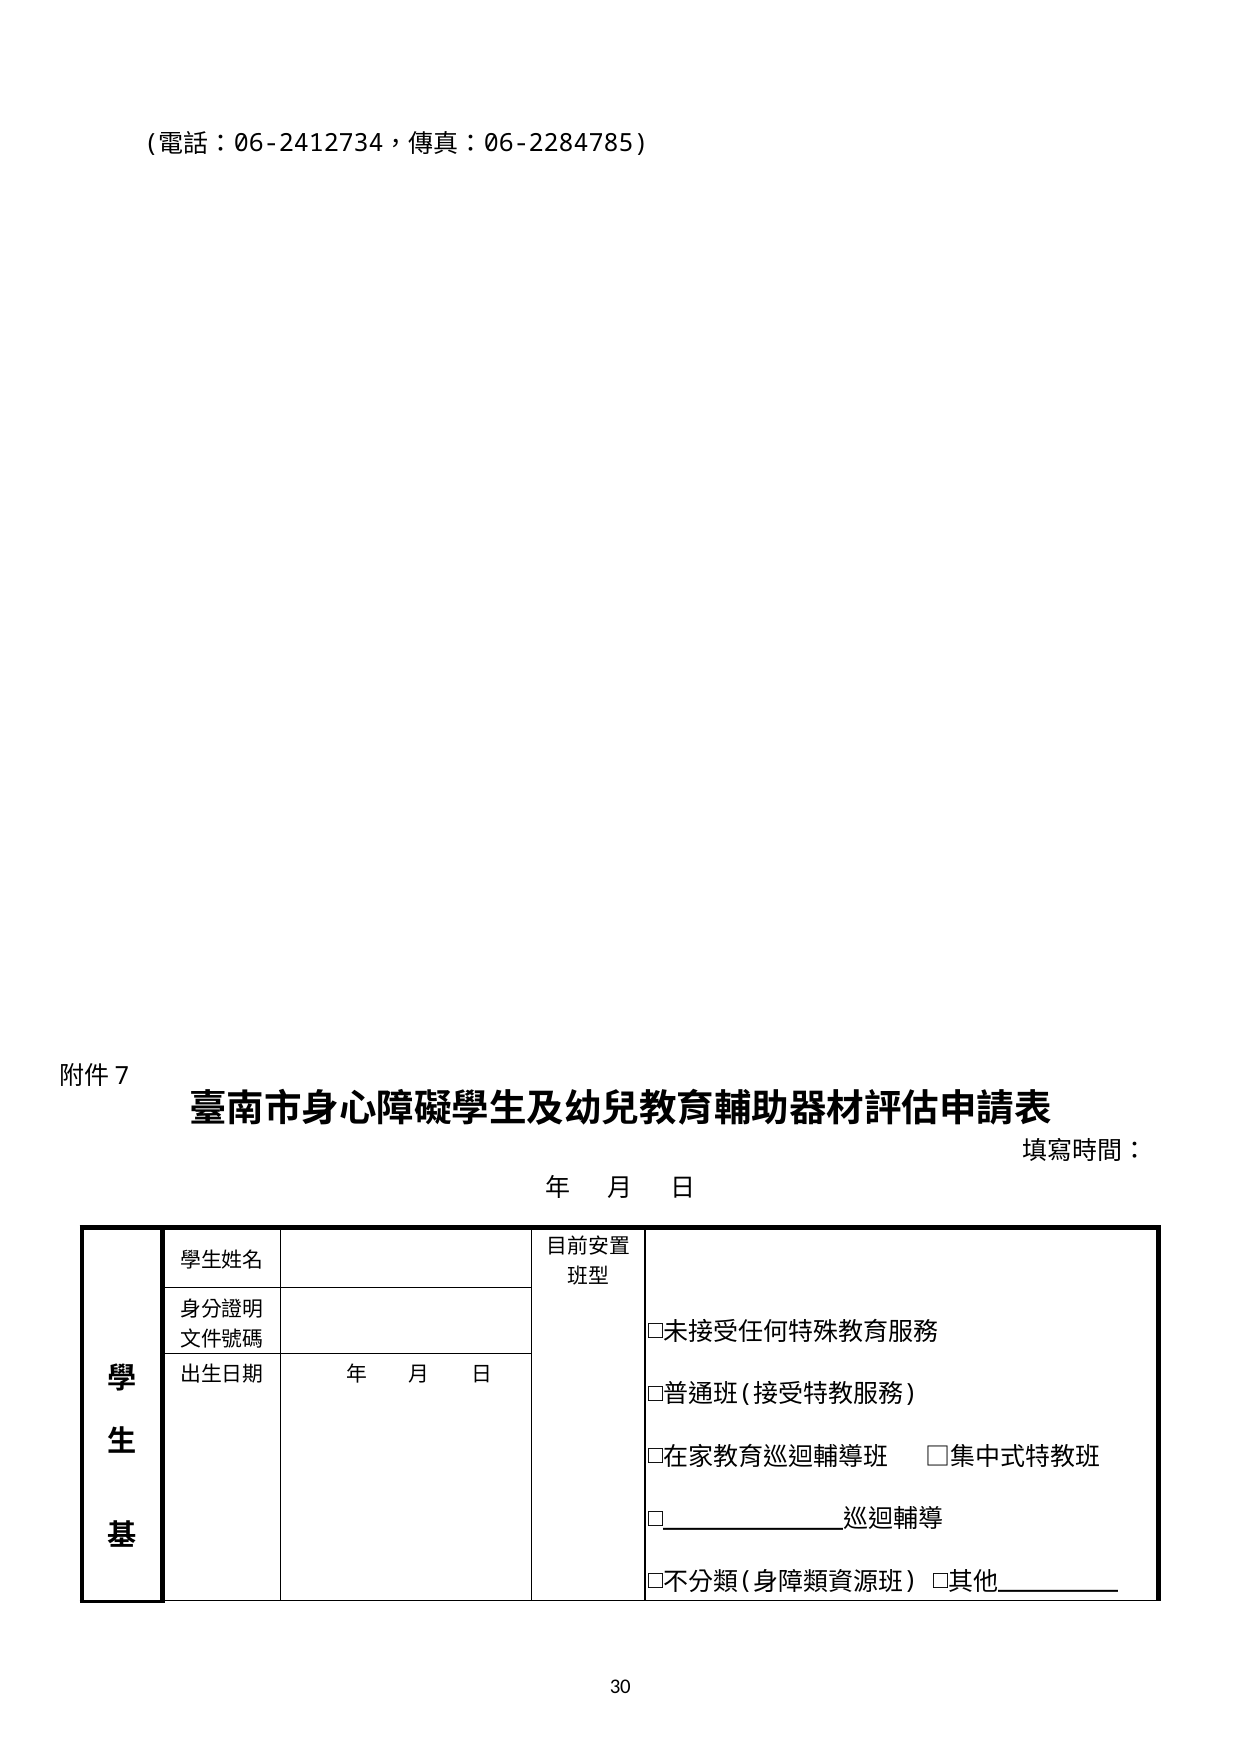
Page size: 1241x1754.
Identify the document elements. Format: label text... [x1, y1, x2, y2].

table_header 目前安置 班型 [532, 1230, 644, 1600]
table_header 學 生 基 [84, 1230, 160, 1600]
table_cell 出生日期 [165, 1354, 280, 1600]
text (電話：06-2412734，傳真：06-2284785) [143, 100, 1181, 162]
text 填寫時間： 年 月 日 [59, 1129, 1181, 1204]
table_header □未接受任何特殊教育服務 □普通班(接受特教服務) □在家教育巡迴輔導班 □集中式特教班 □____________巡迴輔導 □不分類(身障類資源班) □其他________ [646, 1230, 1156, 1600]
table_cell 年 月 日 [281, 1354, 531, 1600]
table_header 學生姓名 [165, 1230, 280, 1287]
table_header [281, 1230, 531, 1287]
text 附件7 [59, 1055, 1181, 1092]
table_cell 身分證明 文件號碼 [165, 1288, 280, 1353]
table_cell [281, 1288, 531, 1353]
text 臺南市身心障礙學生及幼兒教育輔助器材評估申請表 [59, 1092, 1181, 1129]
